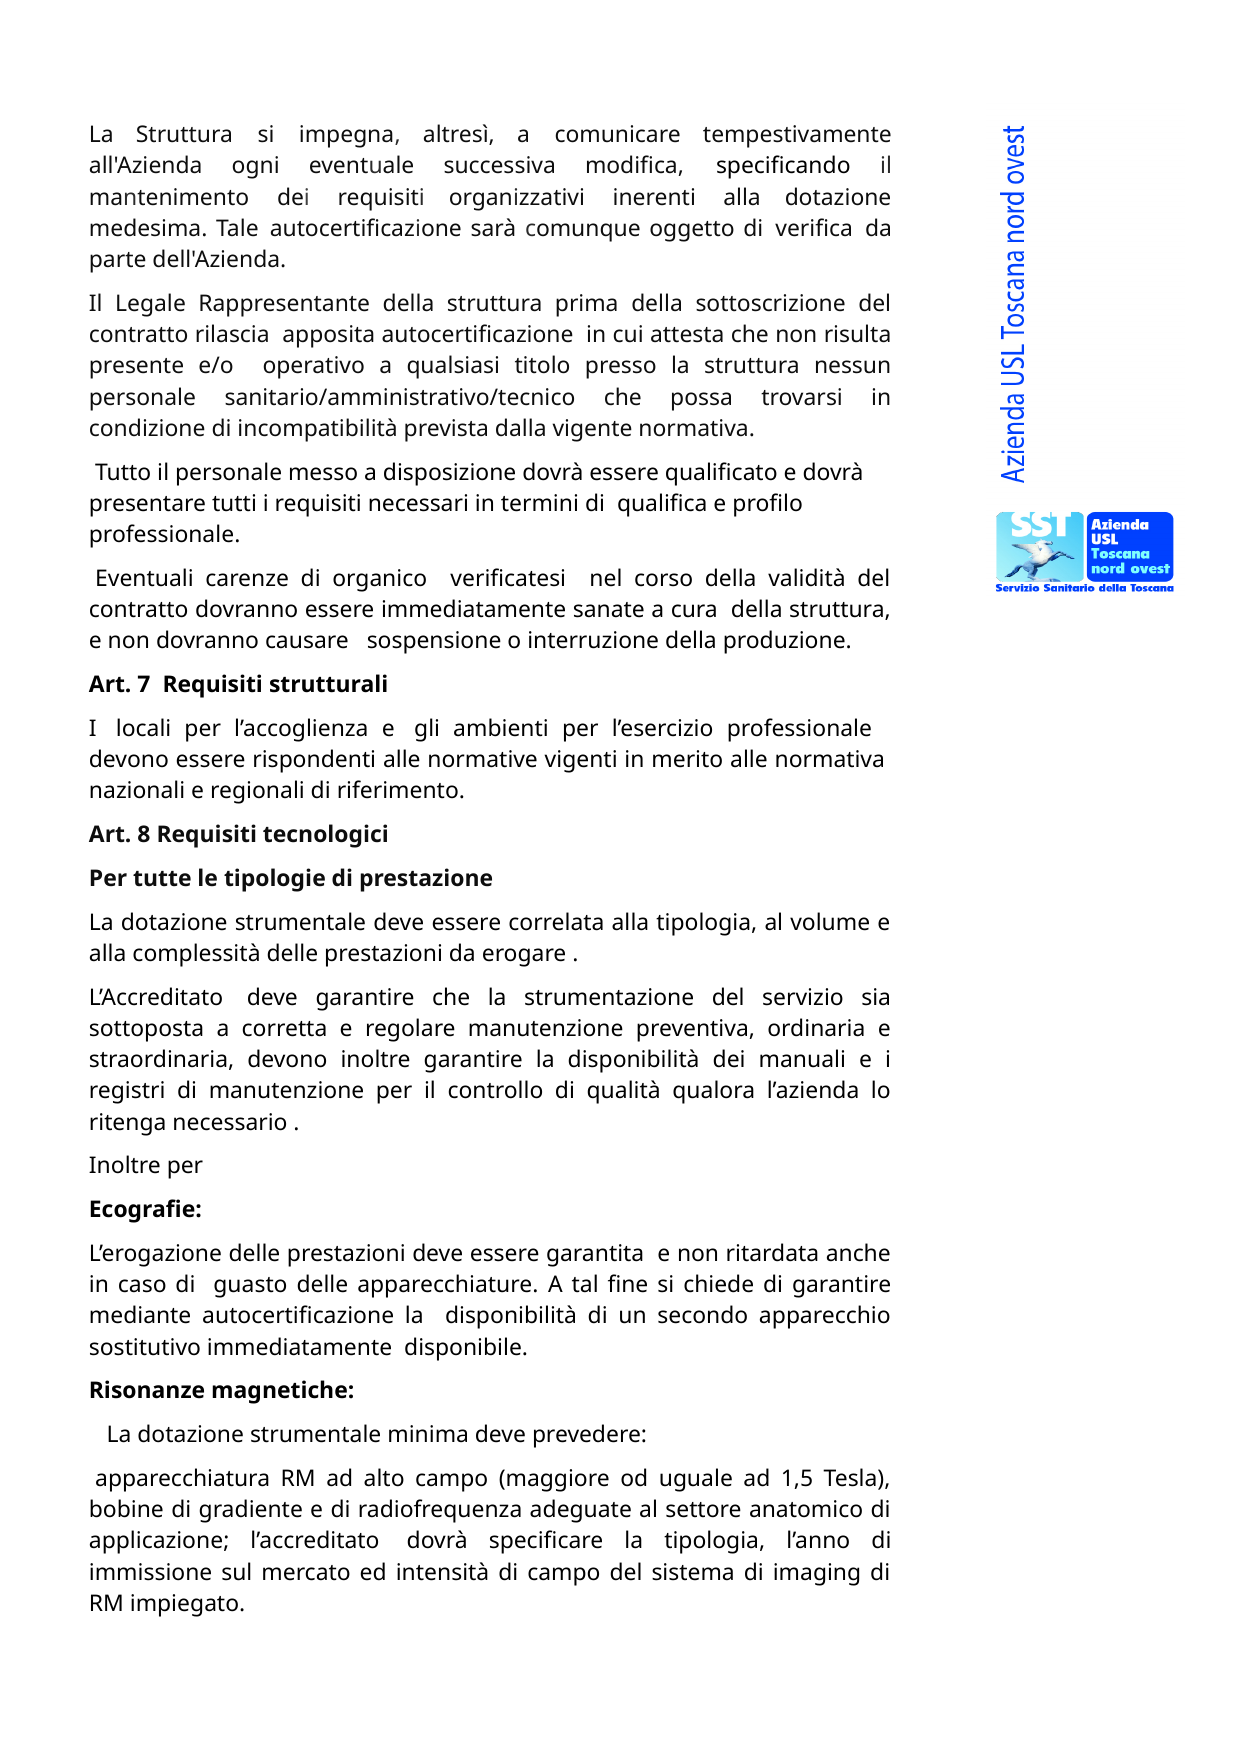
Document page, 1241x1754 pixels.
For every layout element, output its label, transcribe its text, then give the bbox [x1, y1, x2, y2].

text Art. 8 Requisiti tecnologici [89, 818, 892, 849]
text Risonanze magnetiche: [89, 1374, 892, 1406]
text La Struttura si impegna, altresì, a comunicare tempestivamente all'Azienda ogni eventuale successiva modifica, specificando il mantenimento dei requisiti organizzativi inerenti alla dotazione medesima. Tale autocertificazione sarà comunque oggetto di verifica da parte dell'Azienda. [89, 118, 892, 274]
text Tutto il personale messo a disposizione dovrà essere qualificato e dovrà presentare tutti i requisiti necessari in termini di qualifica e profilo professionale. [89, 456, 892, 549]
text L’erogazione delle prestazioni deve essere garantita e non ritardata anche in caso di guasto delle apparecchiature. A tal fine si chiede di garantire mediante autocertificazione la disponibilità di un secondo apparecchio sostitutivo immediatamente disponibile. [89, 1237, 892, 1362]
text apparecchiatura RM ad alto campo (maggiore od uguale ad 1,5 Tesla), bobine di gradiente e di radiofrequenza adeguate al settore anatomico di applicazione; l’accreditato dovrà specificare la tipologia, l’anno di immissione sul mercato ed intensità di campo del sistema di imaging di RM impiegato. [89, 1462, 892, 1618]
text Per tutte le tipologie di prestazione [89, 862, 892, 893]
picture [986, 98, 1185, 596]
text Il Legale Rappresentante della struttura prima della sottoscrizione del contratto rilascia apposita autocertificazione in cui attesta che non risulta presente e/o operativo a qualsiasi titolo presso la struttura nessun personale sanitario/amministrativo/tecnico che possa trovarsi in condizione di incompatibilità prevista dalla vigente normativa. [89, 287, 892, 443]
text Art. 7 Requisiti strutturali [89, 668, 892, 699]
text La dotazione strumentale minima deve prevedere: [89, 1418, 892, 1449]
text Ecografie: [89, 1193, 892, 1224]
text Eventuali carenze di organico verificatesi nel corso della validità del contratto dovranno essere immediatamente sanate a cura della struttura, e non dovranno causare sospensione o interruzione della produzione. [89, 562, 892, 656]
text I locali per l’accoglienza e gli ambienti per l’esercizio professionale devono essere rispondenti alle normative vigenti in merito alle normativa nazionali e regionali di riferimento. [89, 712, 892, 806]
text Inoltre per [89, 1149, 892, 1181]
text L’Accreditato deve garantire che la strumentazione del servizio sia sottoposta a corretta e regolare manutenzione preventiva, ordinaria e straordinaria, devono inoltre garantire la disponibilità dei manuali e i registri di manutenzione per il controllo di qualità qualora l’azienda lo ritenga necessario . [89, 981, 892, 1137]
text La dotazione strumentale deve essere correlata alla tipologia, al volume e alla complessità delle prestazioni da erogare . [89, 906, 892, 968]
